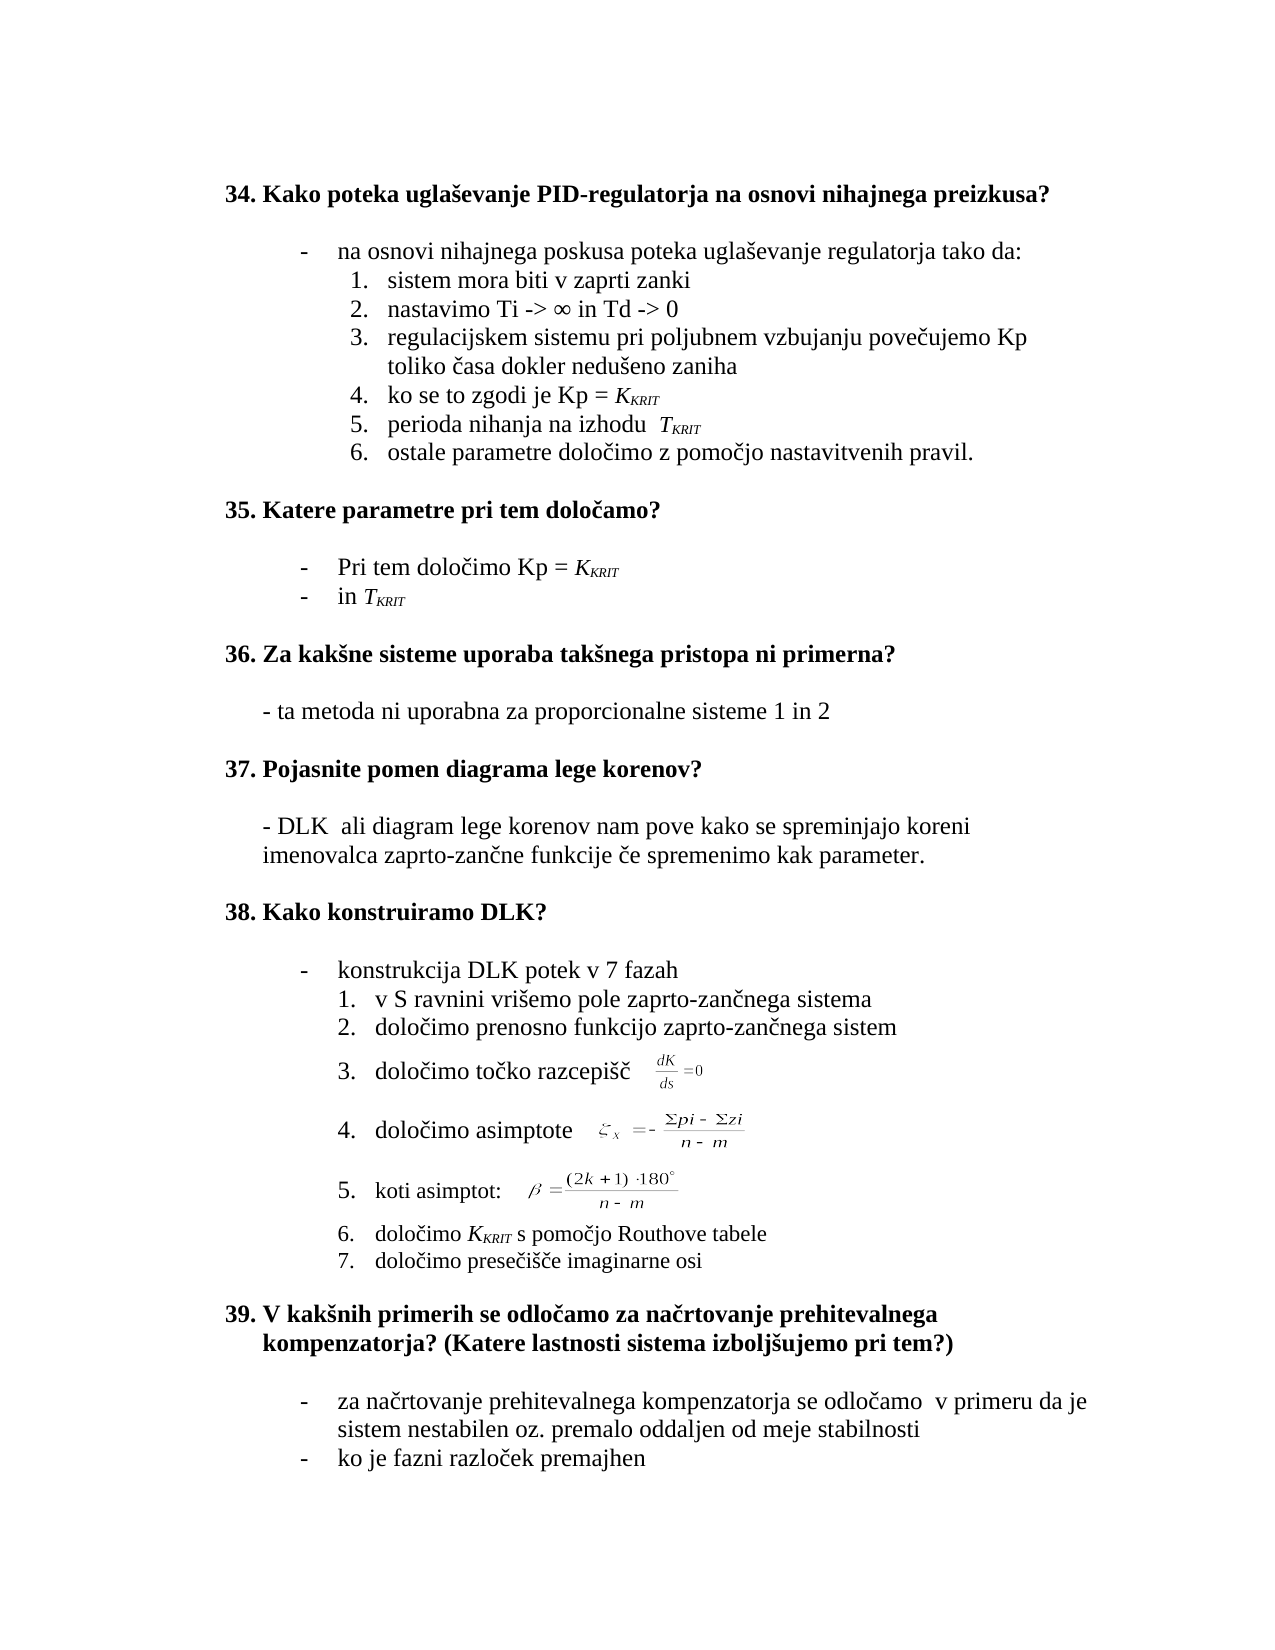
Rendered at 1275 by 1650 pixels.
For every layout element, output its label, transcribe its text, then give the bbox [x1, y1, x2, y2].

list določimo asimptote [337, 1100, 1087, 1159]
list konstrukcija DLK potek v 7 fazah [300, 955, 1087, 984]
list nastavimo Ti -> ∞ in Td -> 0 [350, 294, 1087, 322]
list določimo točko razcepišč [337, 1041, 1087, 1100]
list na osnovi nihajnega poskusa poteka uglaševanje regulatorja tako da: [300, 236, 1087, 265]
list V kakšnih primerih se odločamo za načrtovanje prehitevalnega kompenzatorja? (Katere lastnosti sistema izboljšujemo pri tem?) [225, 1299, 1087, 1357]
list ostale parametre določimo z pomočjo nastavitvenih pravil. [350, 437, 1087, 466]
list ko se to zgodi je Kp = KKRIT [350, 380, 1087, 409]
list regulacijskem sistemu pri poljubnem vzbujanju povečujemo Kp toliko časa dokler nedušeno zaniha [350, 322, 1087, 380]
list sistem mora biti v zaprti zanki [350, 265, 1087, 294]
list določimo prenosno funkcijo zaprto-zančnega sistem [337, 1012, 1087, 1041]
text - DLK ali diagram lege korenov nam pove kako se spreminjajo koreni imenovalca zaprto-zančne funkcije če spremenimo kak parameter. [262, 811, 1087, 869]
list v S ravnini vrišemo pole zaprto-zančnega sistema [337, 984, 1087, 1012]
list in TKRIT [300, 581, 1087, 610]
list Pojasnite pomen diagrama lege korenov? [225, 754, 1087, 782]
list perioda nihanja na izhodu TKRIT [350, 409, 1087, 437]
list določimo KKRIT s pomočjo Routhove tabele [337, 1220, 1087, 1247]
list koti asimptot: [337, 1159, 1087, 1220]
list Za kakšne sisteme uporaba takšnega pristopa ni primerna? [225, 639, 1087, 667]
list določimo presečišče imaginarne osi [337, 1247, 1087, 1273]
list Katere parametre pri tem določamo? [225, 495, 1087, 524]
text - ta metoda ni uporabna za proporcionalne sisteme 1 in 2 [262, 696, 1087, 725]
list Kako konstruiramo DLK? [225, 897, 1087, 926]
list Pri tem določimo Kp = KKRIT [300, 552, 1087, 581]
list za načrtovanje prehitevalnega kompenzatorja se odločamo v primeru da je sistem nestabilen oz. premalo oddaljen od meje stabilnosti [300, 1386, 1087, 1443]
list Kako poteka uglaševanje PID-regulatorja na osnovi nihajnega preizkusa? [225, 179, 1087, 207]
list ko je fazni razloček premajhen [300, 1443, 1087, 1472]
